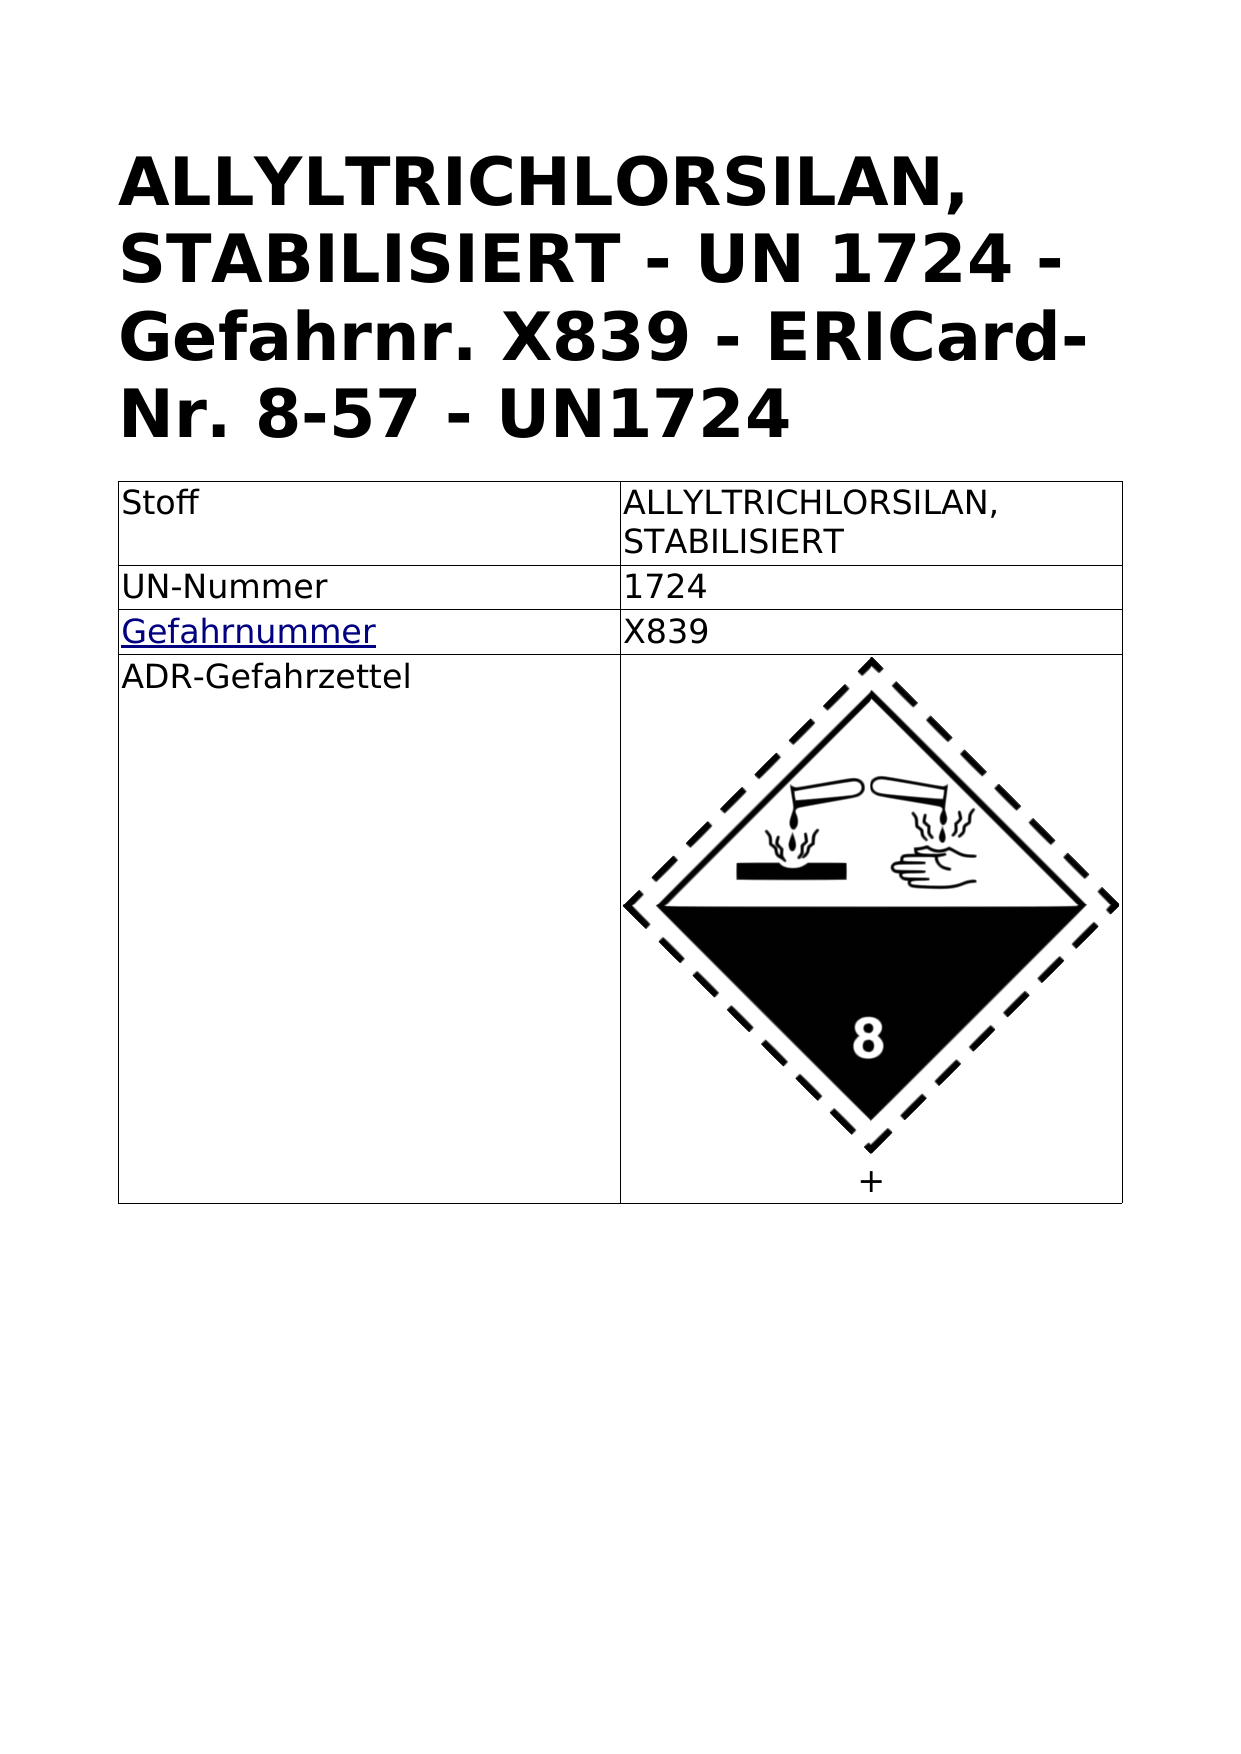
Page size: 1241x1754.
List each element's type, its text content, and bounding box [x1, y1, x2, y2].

table_cell Gefahrnummer [119, 610, 620, 654]
table_header Stoff [119, 482, 620, 564]
table_cell + [621, 655, 1122, 1203]
table_cell ADR-Gefahrzettel [119, 655, 620, 1203]
table_header ALLYLTRICHLORSILAN, STABILISIERT [621, 482, 1122, 564]
subtitle ALLYLTRICHLORSILAN, STABILISIERT - UN 1724 - Gefahrnr. X839 - ERICard-Nr. 8-57 - UN1724 [118, 143, 1122, 453]
table_cell 1724 [621, 566, 1122, 609]
table_cell X839 [621, 610, 1122, 654]
picture [622, 657, 1120, 1154]
table_cell UN-Nummer [119, 566, 620, 609]
